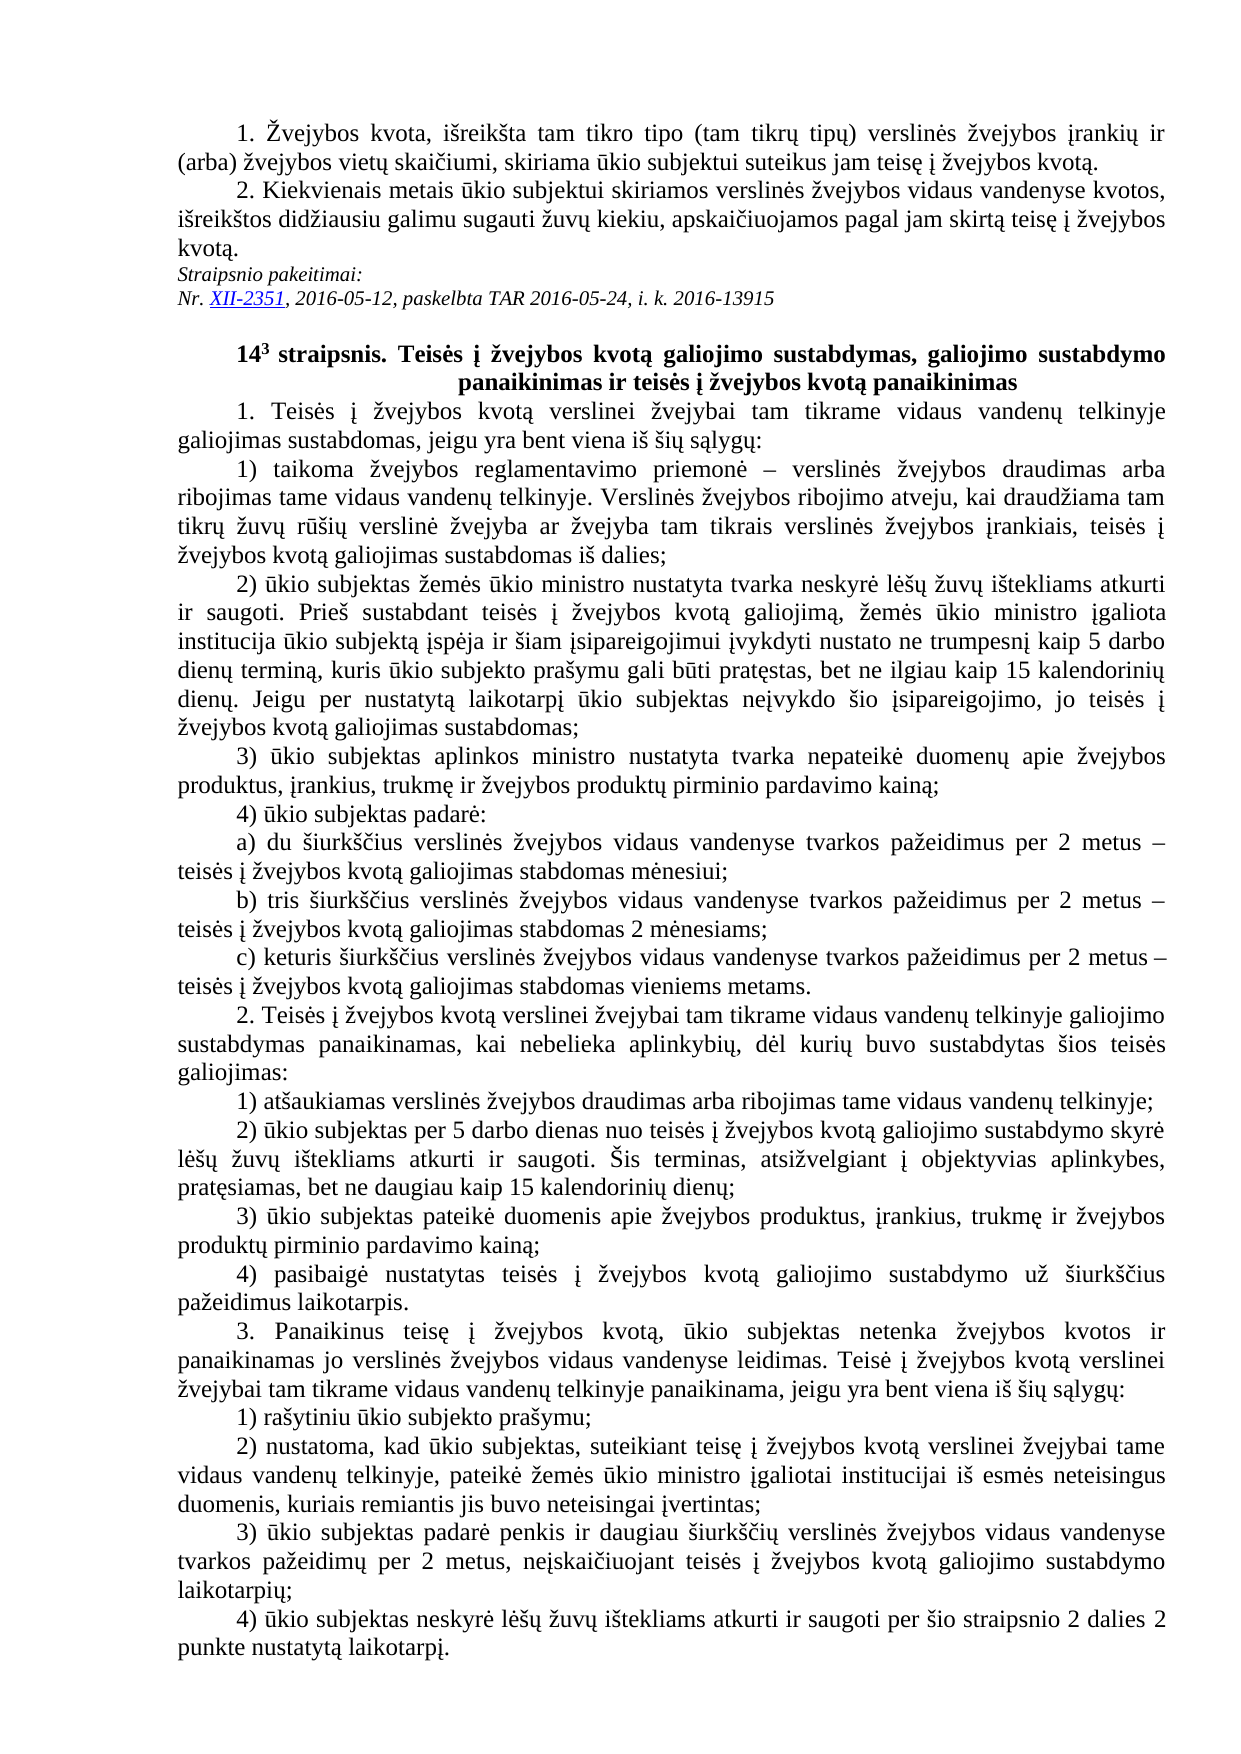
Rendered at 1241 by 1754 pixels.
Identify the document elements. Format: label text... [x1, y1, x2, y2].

text 4) ūkio subjektas neskyrė lėšų žuvų ištekliams atkurti ir saugoti per šio straipsnio 2 dalies 2 punkte nustatytą laikotarpį. [177, 1604, 1166, 1661]
text Straipsnio pakeitimai: [177, 262, 1166, 286]
text 1. Žvejybos kvota, išreikšta tam tikro tipo (tam tikrų tipų) verslinės žvejybos įrankių ir (arba) žvejybos vietų skaičiumi, skiriama ūkio subjektui suteikus jam teisę į žvejybos kvotą. [177, 118, 1166, 176]
text 2) ūkio subjektas per 5 darbo dienas nuo teisės į žvejybos kvotą galiojimo sustabdymo skyrė lėšų žuvų ištekliams atkurti ir saugoti. Šis terminas, atsižvelgiant į objektyvias aplinkybes, pratęsiamas, bet ne daugiau kaip 15 kalendorinių dienų; [177, 1115, 1166, 1201]
text 2) ūkio subjektas žemės ūkio ministro nustatyta tvarka neskyrė lėšų žuvų ištekliams atkurti ir saugoti. Prieš sustabdant teisės į žvejybos kvotą galiojimą, žemės ūkio ministro įgaliota institucija ūkio subjektą įspėja ir šiam įsipareigojimui įvykdyti nustato ne trumpesnį kaip 5 darbo dienų terminą, kuris ūkio subjekto prašymu gali būti pratęstas, bet ne ilgiau kaip 15 kalendorinių dienų. Jeigu per nustatytą laikotarpį ūkio subjektas neįvykdo šio įsipareigojimo, jo teisės į žvejybos kvotą galiojimas sustabdomas; [177, 569, 1166, 741]
text 1) taikoma žvejybos reglamentavimo priemonė – verslinės žvejybos draudimas arba ribojimas tame vidaus vandenų telkinyje. Verslinės žvejybos ribojimo atveju, kai draudžiama tam tikrų žuvų rūšių verslinė žvejyba ar žvejyba tam tikrais verslinės žvejybos įrankiais, teisės į žvejybos kvotą galiojimas sustabdomas iš dalies; [177, 454, 1166, 569]
text 143 straipsnis. Teisės į žvejybos kvotą galiojimo sustabdymas, galiojimo sustabdymo panaikinimas ir teisės į žvejybos kvotą panaikinimas [236, 339, 1166, 396]
text 3) ūkio subjektas padarė penkis ir daugiau šiurkščių verslinės žvejybos vidaus vandenyse tvarkos pažeidimų per 2 metus, neįskaičiuojant teisės į žvejybos kvotą galiojimo sustabdymo laikotarpių; [177, 1517, 1166, 1604]
text 1) rašytiniu ūkio subjekto prašymu; [177, 1402, 1166, 1431]
text 3) ūkio subjektas pateikė duomenis apie žvejybos produktus, įrankius, trukmę ir žvejybos produktų pirminio pardavimo kainą; [177, 1201, 1166, 1259]
text a) du šiurkščius verslinės žvejybos vidaus vandenyse tvarkos pažeidimus per 2 metus – teisės į žvejybos kvotą galiojimas stabdomas mėnesiui; [177, 827, 1166, 885]
text c) keturis šiurkščius verslinės žvejybos vidaus vandenyse tvarkos pažeidimus per 2 metus – teisės į žvejybos kvotą galiojimas stabdomas vieniems metams. [177, 942, 1166, 1000]
text 1) atšaukiamas verslinės žvejybos draudimas arba ribojimas tame vidaus vandenų telkinyje; [177, 1086, 1166, 1115]
text Nr. XII-2351, 2016-05-12, paskelbta TAR 2016-05-24, i. k. 2016-13915 [177, 286, 1166, 310]
text b) tris šiurkščius verslinės žvejybos vidaus vandenyse tvarkos pažeidimus per 2 metus – teisės į žvejybos kvotą galiojimas stabdomas 2 mėnesiams; [177, 885, 1166, 942]
text 2. Kiekvienais metais ūkio subjektui skiriamos verslinės žvejybos vidaus vandenyse kvotos, išreikštos didžiausiu galimu sugauti žuvų kiekiu, apskaičiuojamos pagal jam skirtą teisę į žvejybos kvotą. [177, 176, 1166, 262]
text 3. Panaikinus teisę į žvejybos kvotą, ūkio subjektas netenka žvejybos kvotos ir panaikinamas jo verslinės žvejybos vidaus vandenyse leidimas. Teisė į žvejybos kvotą verslinei žvejybai tam tikrame vidaus vandenų telkinyje panaikinama, jeigu yra bent viena iš šių sąlygų: [177, 1316, 1166, 1402]
text 2. Teisės į žvejybos kvotą verslinei žvejybai tam tikrame vidaus vandenų telkinyje galiojimo sustabdymas panaikinamas, kai nebelieka aplinkybių, dėl kurių buvo sustabdytas šios teisės galiojimas: [177, 1000, 1166, 1086]
text 2) nustatoma, kad ūkio subjektas, suteikiant teisę į žvejybos kvotą verslinei žvejybai tame vidaus vandenų telkinyje, pateikė žemės ūkio ministro įgaliotai institucijai iš esmės neteisingus duomenis, kuriais remiantis jis buvo neteisingai įvertintas; [177, 1431, 1166, 1517]
text 4) pasibaigė nustatytas teisės į žvejybos kvotą galiojimo sustabdymo už šiurkščius pažeidimus laikotarpis. [177, 1259, 1166, 1316]
text 1. Teisės į žvejybos kvotą verslinei žvejybai tam tikrame vidaus vandenų telkinyje galiojimas sustabdomas, jeigu yra bent viena iš šių sąlygų: [177, 396, 1166, 454]
text 4) ūkio subjektas padarė: [177, 799, 1166, 827]
text 3) ūkio subjektas aplinkos ministro nustatyta tvarka nepateikė duomenų apie žvejybos produktus, įrankius, trukmę ir žvejybos produktų pirminio pardavimo kainą; [177, 741, 1166, 799]
